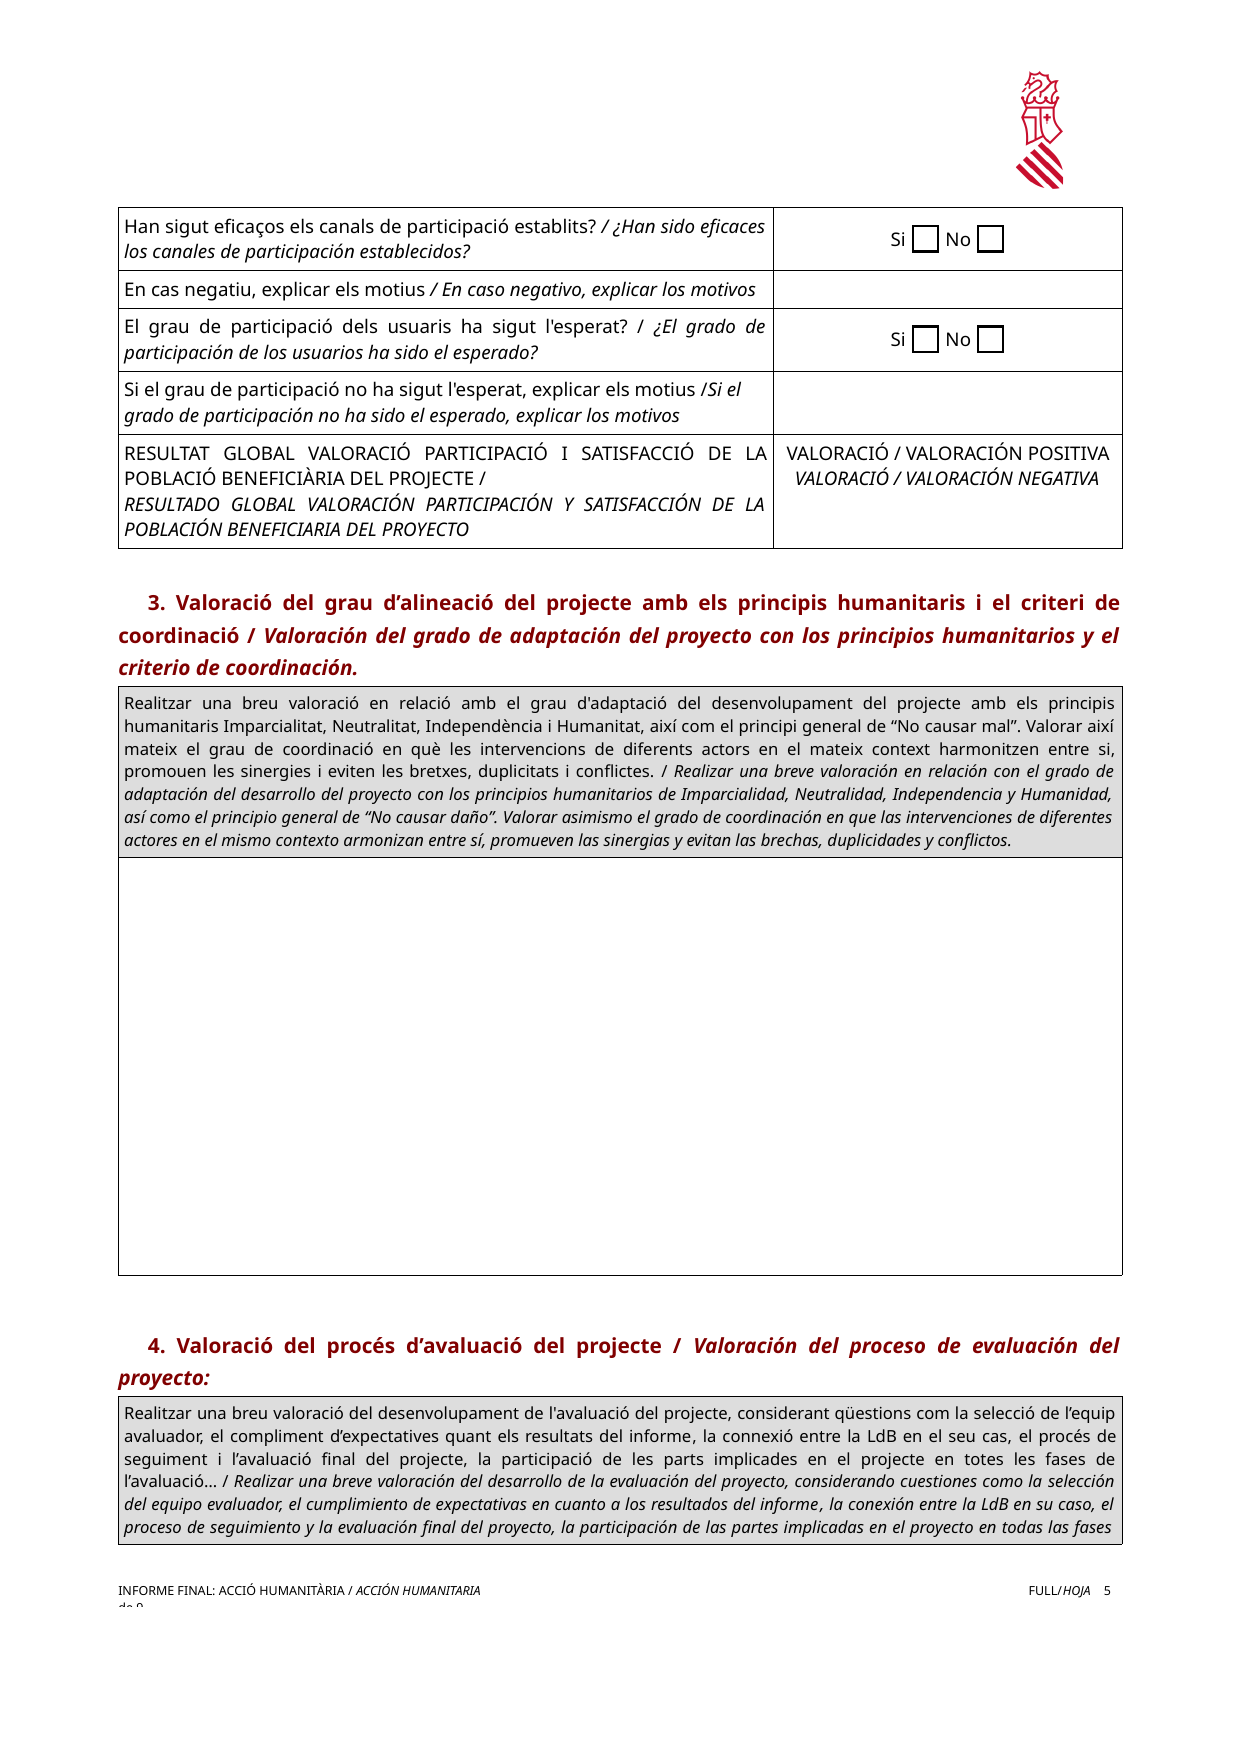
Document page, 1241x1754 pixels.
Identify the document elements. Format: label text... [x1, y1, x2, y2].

table_header Realitzar una breu valoració en relació amb el grau d'adaptació del desenvolupament del projecte amb els principis humanitaris Imparcialitat, Neutralitat, Independència i Humanitat, així com el principi general de “No causar mal”. Valorar així mateix el grau de coordinació en què les intervencions de diferents actors en el mateix context harmonitzen entre si, promouen les sinergies i eviten les bretxes, duplicitats i conflictes. / Realizar una breve valoración en relación con el grado de adaptación del desarrollo del proyecto con los principios humanitarios de Imparcialidad, Neutralidad, Independencia y Humanidad, así como el principio general de “No causar daño”. Valorar asimismo el grado de coordinación en que las intervenciones de diferentes actores en el mismo contexto armonizan entre sí, promueven las sinergias y evitan las brechas, duplicidades y conflictos. [119, 687, 1122, 857]
table_cell Han sigut eficaços els canals de participació establits? / ¿Han sido eficaces los canales de participación establecidos? [119, 208, 773, 270]
table_cell [774, 372, 1122, 433]
table_cell Si No [774, 208, 1122, 270]
picture [1015, 70, 1064, 189]
table_cell [119, 858, 1122, 1274]
table_cell RESULTAT GLOBAL VALORACIÓ PARTICIPACIÓ I SATISFACCIÓ DE LA POBLACIÓ BENEFICIÀRIA DEL PROJECTE / RESULTADO GLOBAL VALORACIÓN PARTICIPACIÓN Y SATISFACCIÓN DE LA POBLACIÓN BENEFICIARIA DEL PROYECTO [119, 435, 773, 548]
text 4. Valoració del procés d’avaluació del projecte / Valoración del proceso de evaluación del proyecto: [118, 1331, 1122, 1392]
table_cell Si No [774, 309, 1122, 371]
table_cell [774, 271, 1122, 307]
text 3. Valoració del grau d’alineació del projecte amb els principis humanitaris i el criteri de coordinació / Valoración del grado de adaptación del proyecto con los principios humanitarios y el criterio de coordinación. [118, 588, 1122, 682]
table_cell En cas negatiu, explicar els motius / En caso negativo, explicar los motivos [119, 271, 773, 307]
table_cell Si el grau de participació no ha sigut l'esperat, explicar els motius /Si el grado de participación no ha sido el esperado, explicar los motivos [119, 372, 773, 433]
table_cell El grau de participació dels usuaris ha sigut l'esperat? / ¿El grado de participación de los usuarios ha sido el esperado? [119, 309, 773, 371]
table_header Realitzar una breu valoració del desenvolupament de l'avaluació del projecte, considerant qüestions com la selecció de l’equip avaluador, el compliment d’expectatives quant els resultats del informe, la connexió entre la LdB en el seu cas, el procés de seguiment i l’avaluació final del projecte, la participació de les parts implicades en el projecte en totes les fases de l’avaluació… / Realizar una breve valoración del desarrollo de la evaluación del proyecto, considerando cuestiones como la selección del equipo evaluador, el cumplimiento de expectativas en cuanto a los resultados del informe, la conexión entre la LdB en su caso, el proceso de seguimiento y la evaluación final del proyecto, la participación de las partes implicadas en el proyecto en todas las fases [119, 1397, 1122, 1544]
table_cell VALORACIÓ / VALORACIÓN POSITIVA VALORACIÓ / VALORACIÓN NEGATIVA [774, 435, 1122, 548]
